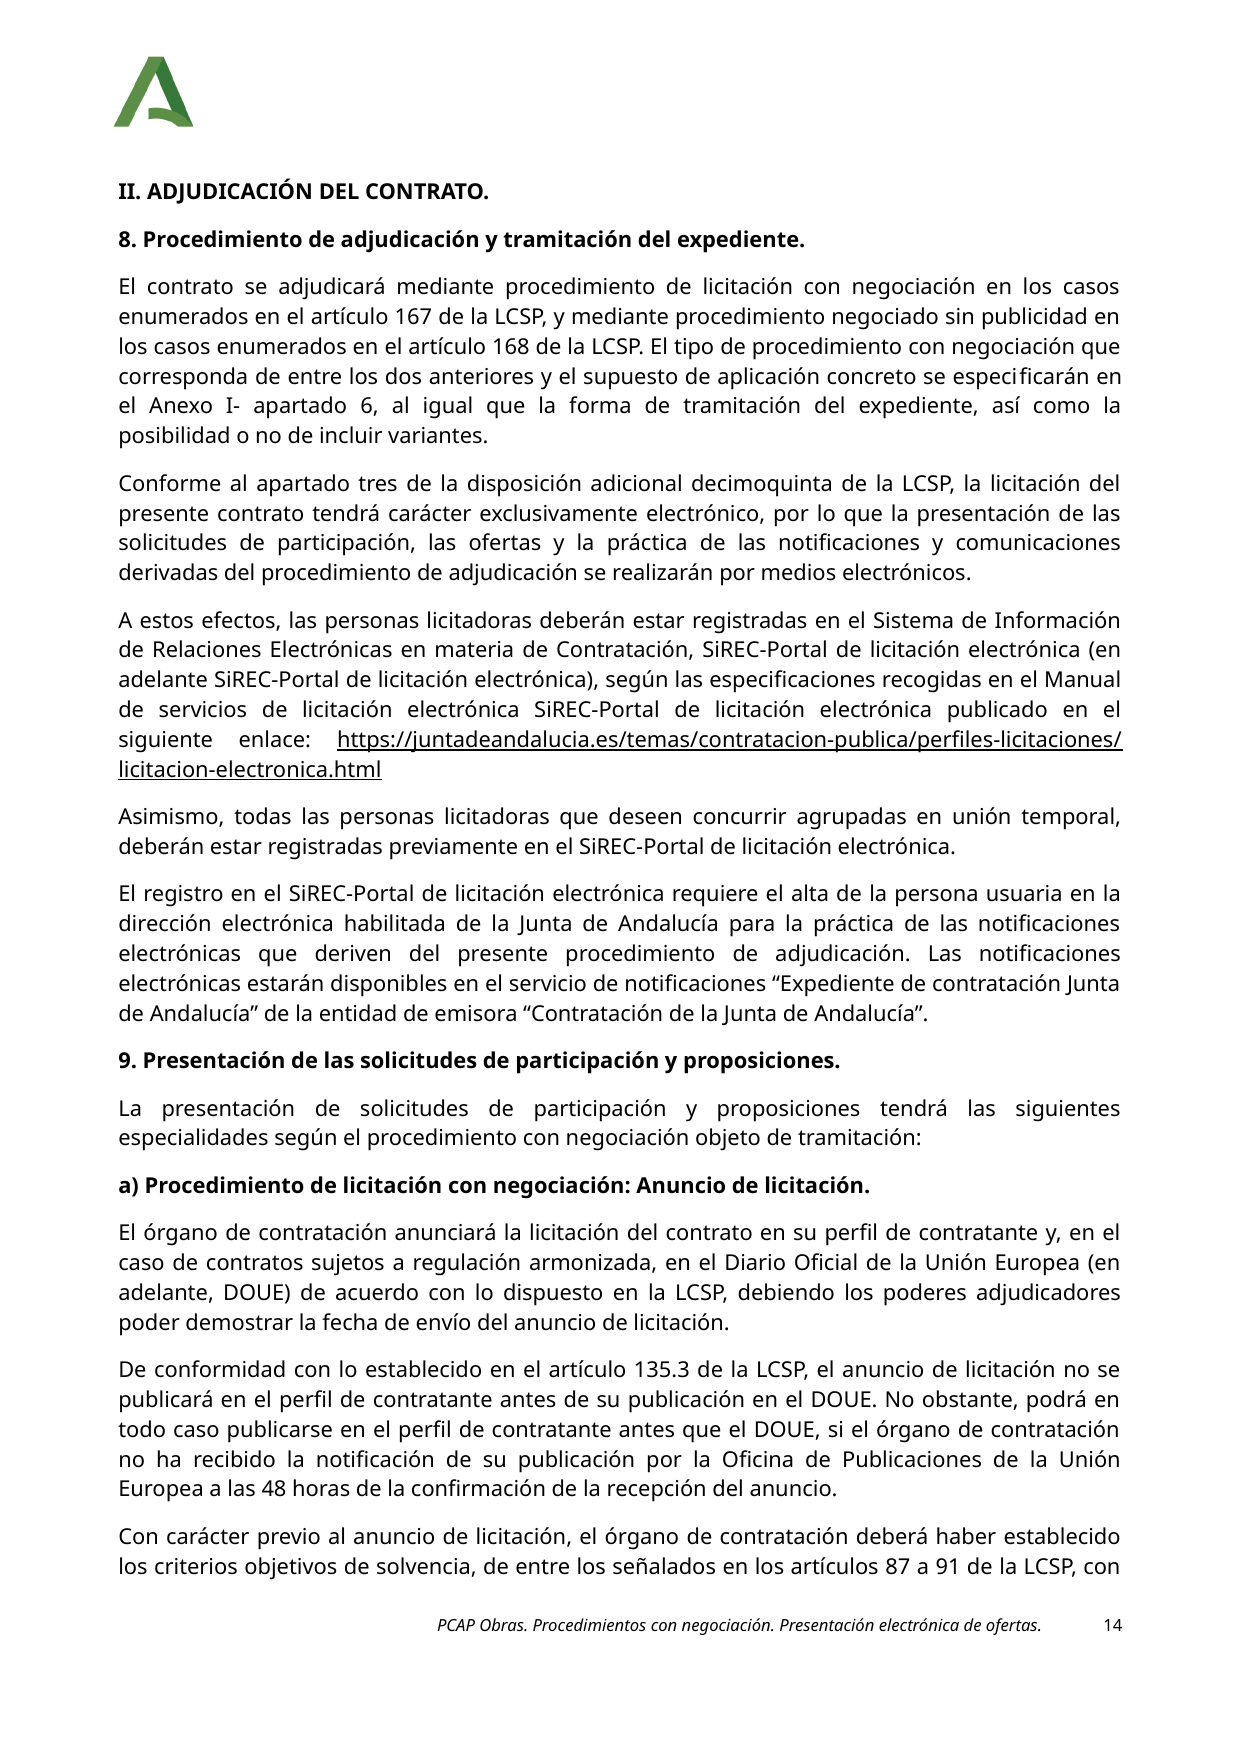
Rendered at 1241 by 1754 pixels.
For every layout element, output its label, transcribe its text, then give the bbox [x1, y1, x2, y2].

subtitle 9. Presentación de las solicitudes de participación y proposiciones. [118, 1045, 1122, 1075]
text a) Procedimiento de licitación con negociación: Anuncio de licitación. [118, 1170, 1122, 1200]
text La presentación de solicitudes de participación y proposiciones tendrá las siguientes especialidades según el procedimiento con negociación objeto de tramitación: [118, 1093, 1122, 1152]
text De conformidad con lo establecido en el artículo 135.3 de la LCSP, el anuncio de licitación no se publicará en el perfil de contratante antes de su publicación en el DOUE. No obstante, podrá en todo caso publicarse en el perfil de contratante antes que el DOUE, si el órgano de contratación no ha recibido la notificación de su publicación por la Oficina de Publicaciones de la Unión Europea a las 48 horas de la confirmación de la recepción del anuncio. [118, 1354, 1122, 1503]
picture [109, 52, 198, 131]
subtitle 8. Procedimiento de adjudicación y tramitación del expediente. [118, 224, 1122, 254]
text El registro en el SiREC-Portal de licitación electrónica requiere el alta de la persona usuaria en la dirección electrónica habilitada de la Junta de Andalucía para la práctica de las notificaciones electrónicas que deriven del presente procedimiento de adjudicación. Las notificaciones electrónicas estarán disponibles en el servicio de notificaciones “Expediente de contratación Junta de Andalucía” de la entidad de emisora “Contratación de la Junta de Andalucía”. [118, 878, 1122, 1027]
subtitle II. ADJUDICACIÓN DEL CONTRATO. [118, 176, 1122, 206]
text Conforme al apartado tres de la disposición adicional decimoquinta de la LCSP, la licitación del presente contrato tendrá carácter exclusivamente electrónico, por lo que la presentación de las solicitudes de participación, las ofertas y la práctica de las notificaciones y comunicaciones derivadas del procedimiento de adjudicación se realizarán por medios electrónicos. [118, 468, 1122, 587]
text El órgano de contratación anunciará la licitación del contrato en su perfil de contratante y, en el caso de contratos sujetos a regulación armonizada, en el Diario Oficial de la Unión Europea (en adelante, DOUE) de acuerdo con lo dispuesto en la LCSP, debiendo los poderes adjudicadores poder demostrar la fecha de envío del anuncio de licitación. [118, 1217, 1122, 1337]
text A estos efectos, las personas licitadoras deberán estar registradas en el Sistema de Información de Relaciones Electrónicas en materia de Contratación, SiREC-Portal de licitación electrónica (en adelante SiREC-Portal de licitación electrónica), según las especificaciones recogidas en el Manual de servicios de licitación electrónica SiREC-Portal de licitación electrónica publicado en el siguiente enlace: https://juntadeandalucia.es/temas/contratacion-publica/perfiles-licitaciones/licitacion-electronica.html [118, 605, 1122, 783]
text Con carácter previo al anuncio de licitación, el órgano de contratación deberá haber establecido los criterios objetivos de solvencia, de entre los señalados en los artículos 87 a 91 de la LCSP, con [118, 1521, 1122, 1581]
text El contrato se adjudicará mediante procedimiento de licitación con negociación en los casos enumerados en el artículo 167 de la LCSP, y mediante procedimiento negociado sin publicidad en los casos enumerados en el artículo 168 de la LCSP. El tipo de procedimiento con negociación que corresponda de entre los dos anteriores y el supuesto de aplicación concreto se especificarán en el Anexo I- apartado 6, al igual que la forma de tramitación del expediente, así como la posibilidad o no de incluir variantes. [118, 271, 1122, 450]
text Asimismo, todas las personas licitadoras que deseen concurrir agrupadas en unión temporal, deberán estar registradas previamente en el SiREC-Portal de licitación electrónica. [118, 801, 1122, 861]
